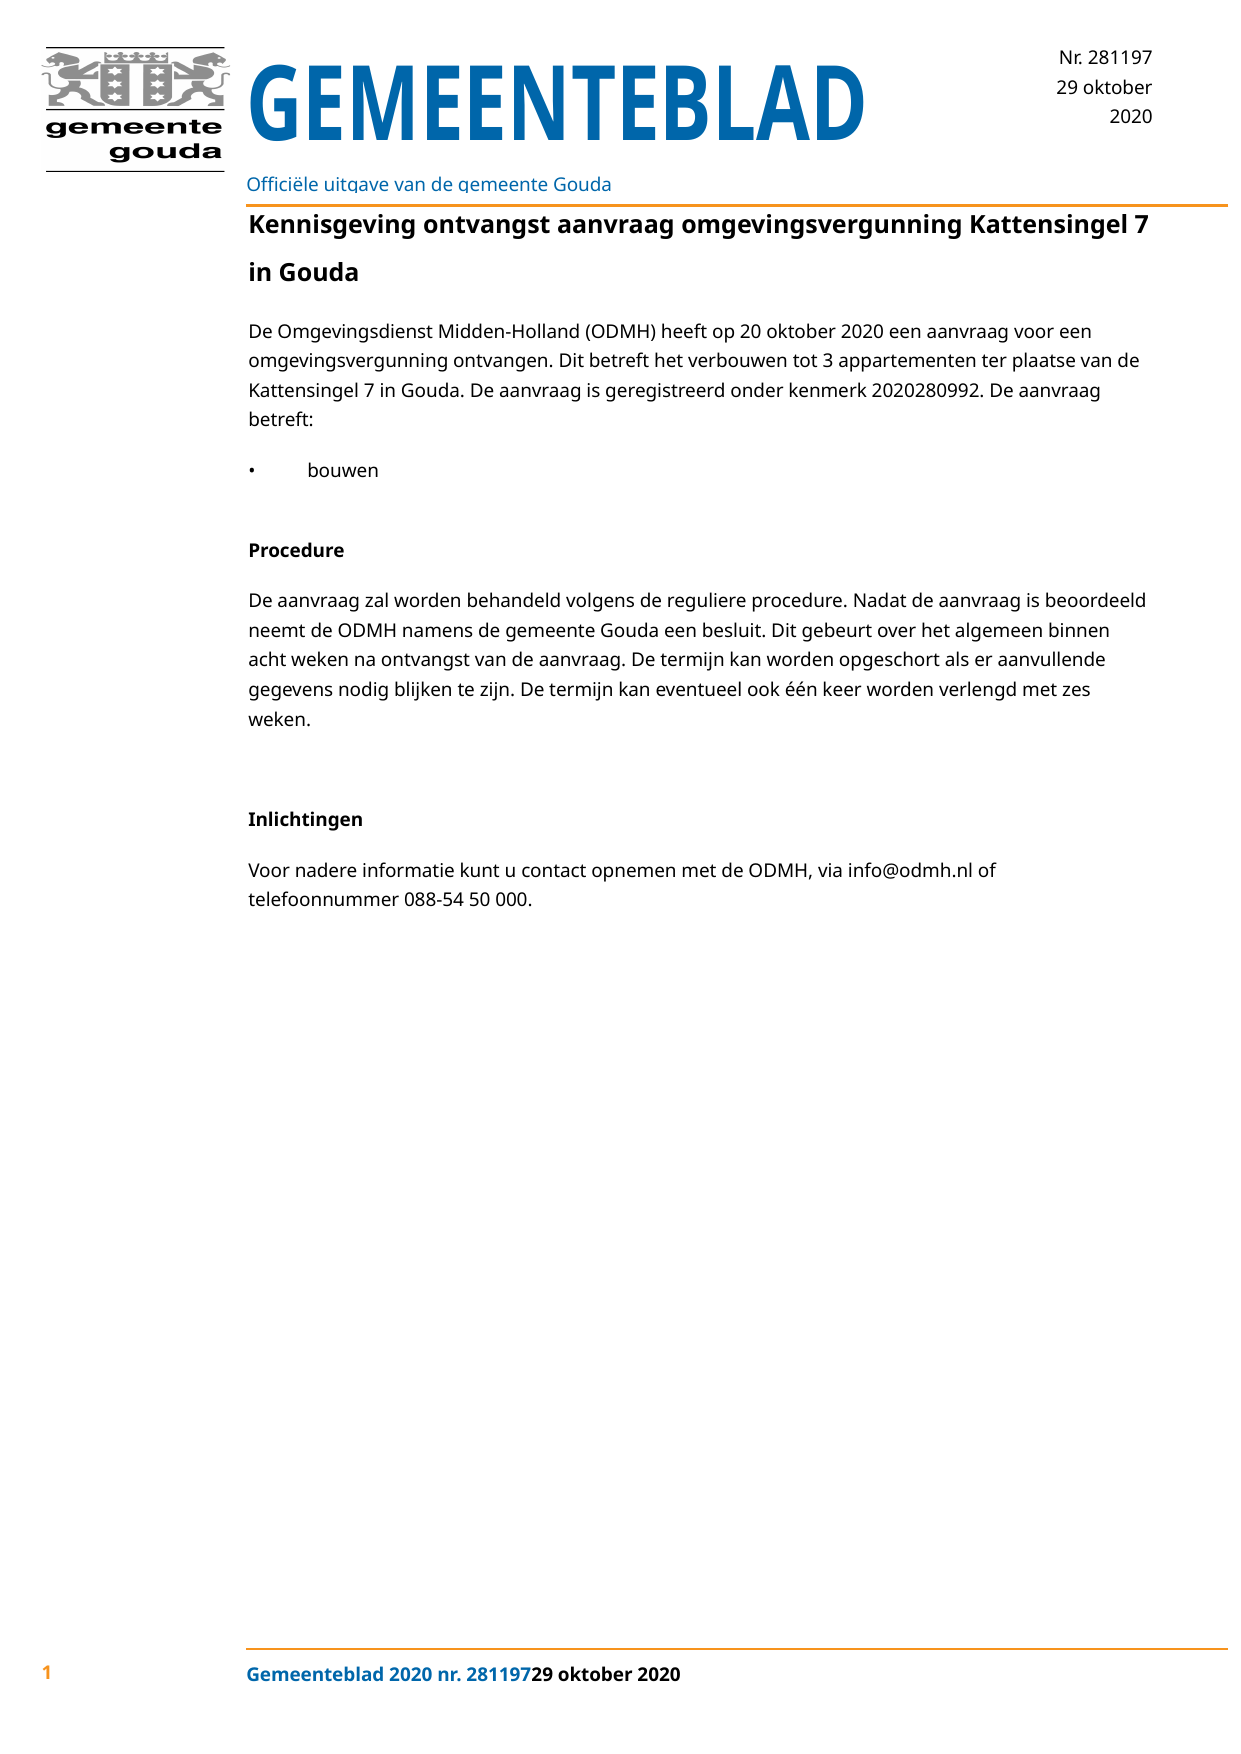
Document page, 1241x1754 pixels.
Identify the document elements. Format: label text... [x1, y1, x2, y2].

list bouwen [248, 457, 1152, 483]
text Inlichtingen [248, 807, 1152, 832]
text Procedure [248, 537, 1152, 563]
text Kennisgeving ontvangst aanvraag omgevingsvergunning Kattensingel 7 in Gouda [248, 207, 1152, 288]
text De aanvraag zal worden behandeld volgens de reguliere procedure. Nadat de aanvraag is beoordeeld neemt de ODMH namens de gemeente Gouda een besluit. Dit gebeurt over het algemeen binnen acht weken na ontvangst van de aanvraag. De termijn kan worden opgeschort als er aanvullende gegevens nodig blijken te zijn. De termijn kan eventueel ook één keer worden verlengd met zes weken. [248, 587, 1152, 732]
picture [41, 47, 231, 172]
text De Omgevingsdienst Midden-Holland (ODMH) heeft op 20 oktober 2020 een aanvraag voor een omgevingsvergunning ontvangen. Dit betreft het verbouwen tot 3 appartementen ter plaatse van de Kattensingel 7 in Gouda. De aanvraag is geregistreerd onder kenmerk 2020280992. De aanvraag betreft: [248, 318, 1152, 432]
text Voor nadere informatie kunt u contact opnemen met de ODMH, via info@odmh.nl of telefoonnummer 088-54 50 000. [248, 857, 1152, 912]
